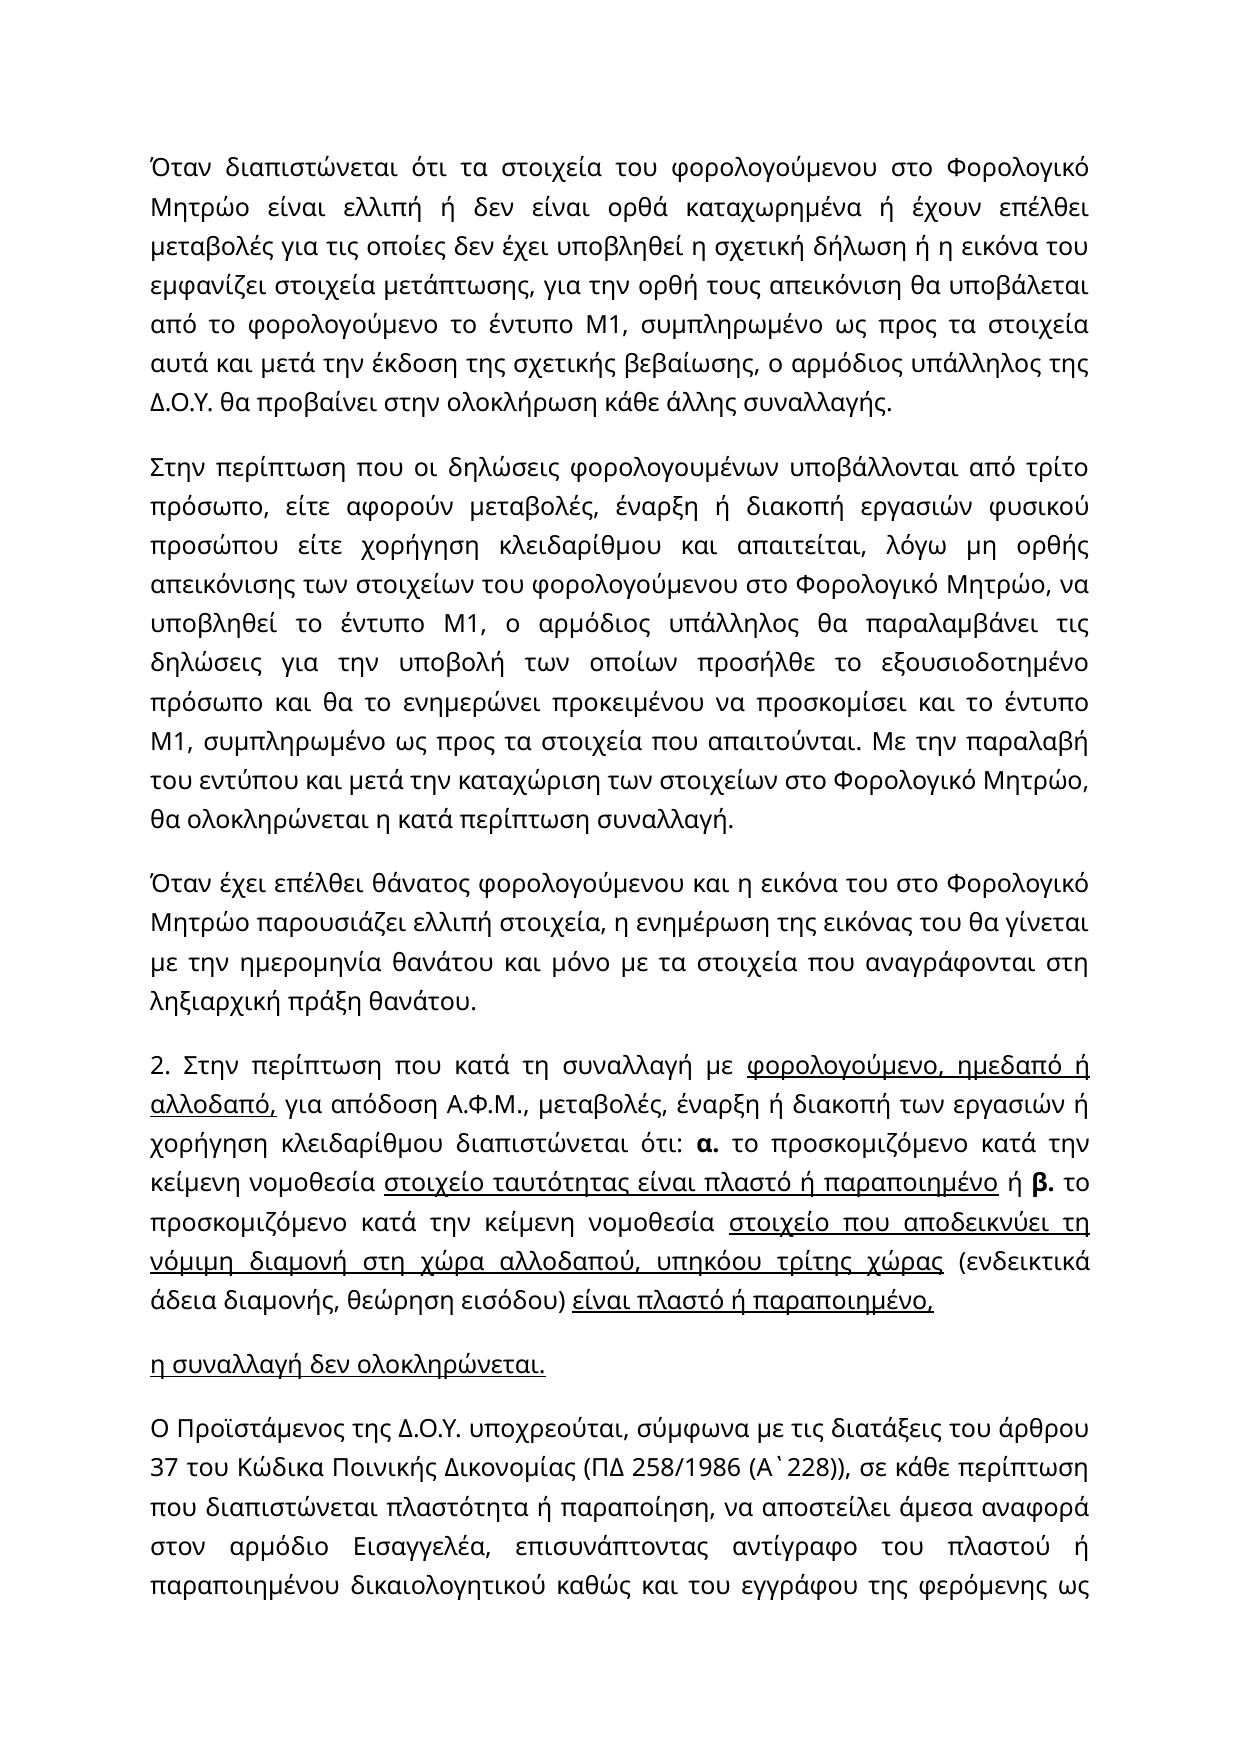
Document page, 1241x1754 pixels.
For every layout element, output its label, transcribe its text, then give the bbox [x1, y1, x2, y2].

text 2. Στην περίπτωση που κατά τη συναλλαγή με φορολογούμενο, ημεδαπό ή αλλοδαπό, για απόδοση Α.Φ.Μ., μεταβολές, έναρξη ή διακοπή των εργασιών ή χορήγηση κλειδαρίθμου διαπιστώνεται ότι: α. το προσκομιζόμενο κατά την κείμενη νομοθεσία στοιχείο ταυτότητας είναι πλαστό ή παραποιημένο ή β. το προσκομιζόμενο κατά την κείμενη νομοθεσία στοιχείο που αποδεικνύει τη νόμιμη διαμονή στη χώρα αλλοδαπού, υπηκόου τρίτης χώρας (ενδεικτικά άδεια διαμονής, θεώρηση εισόδου) είναι πλαστό ή παραποιημένο, [150, 1047, 1090, 1317]
text Όταν διαπιστώνεται ότι τα στοιχεία του φορολογούμενου στο Φορολογικό Μητρώο είναι ελλιπή ή δεν είναι ορθά καταχωρημένα ή έχουν επέλθει μεταβολές για τις οποίες δεν έχει υποβληθεί η σχετική δήλωση ή η εικόνα του εμφανίζει στοιχεία μετάπτωσης, για την ορθή τους απεικόνιση θα υποβάλεται από το φορολογούμενο το έντυπο Μ1, συμπληρωμένο ως προς τα στοιχεία αυτά και μετά την έκδοση της σχετικής βεβαίωσης, ο αρμόδιος υπάλληλος της Δ.Ο.Υ. θα προβαίνει στην ολοκλήρωση κάθε άλλης συναλλαγής. [150, 150, 1090, 419]
text Ο Προϊστάμενος της Δ.Ο.Υ. υποχρεούται, σύμφωνα με τις διατάξεις του άρθρου 37 του Κώδικα Ποινικής Δικονομίας (ΠΔ 258/1986 (Α`228)), σε κάθε περίπτωση που διαπιστώνεται πλαστότητα ή παραποίηση, να αποστείλει άμεσα αναφορά στον αρμόδιο Εισαγγελέα, επισυνάπτοντας αντίγραφο του πλαστού ή παραποιημένου δικαιολογητικού καθώς και του εγγράφου της φερόμενης ως [150, 1411, 1090, 1602]
text η συναλλαγή δεν ολοκληρώνεται. [150, 1347, 1090, 1381]
text Στην περίπτωση που οι δηλώσεις φορολογουμένων υποβάλλονται από τρίτο πρόσωπο, είτε αφορούν μεταβολές, έναρξη ή διακοπή εργασιών φυσικού προσώπου είτε χορήγηση κλειδαρίθμου και απαιτείται, λόγω μη ορθής απεικόνισης των στοιχείων του φορολογούμενου στο Φορολογικό Μητρώο, να υποβληθεί το έντυπο Μ1, ο αρμόδιος υπάλληλος θα παραλαμβάνει τις δηλώσεις για την υποβολή των οποίων προσήλθε το εξουσιοδοτημένο πρόσωπο και θα το ενημερώνει προκειμένου να προσκομίσει και το έντυπο Μ1, συμπληρωμένο ως προς τα στοιχεία που απαιτούνται. Με την παραλαβή του εντύπου και μετά την καταχώριση των στοιχείων στο Φορολογικό Μητρώο, θα ολοκληρώνεται η κατά περίπτωση συναλλαγή. [150, 449, 1090, 836]
text Όταν έχει επέλθει θάνατος φορολογούμενου και η εικόνα του στο Φορολογικό Μητρώο παρουσιάζει ελλιπή στοιχεία, η ενημέρωση της εικόνας του θα γίνεται με την ημερομηνία θανάτου και μόνο με τα στοιχεία που αναγράφονται στη ληξιαρχική πράξη θανάτου. [150, 866, 1090, 1017]
